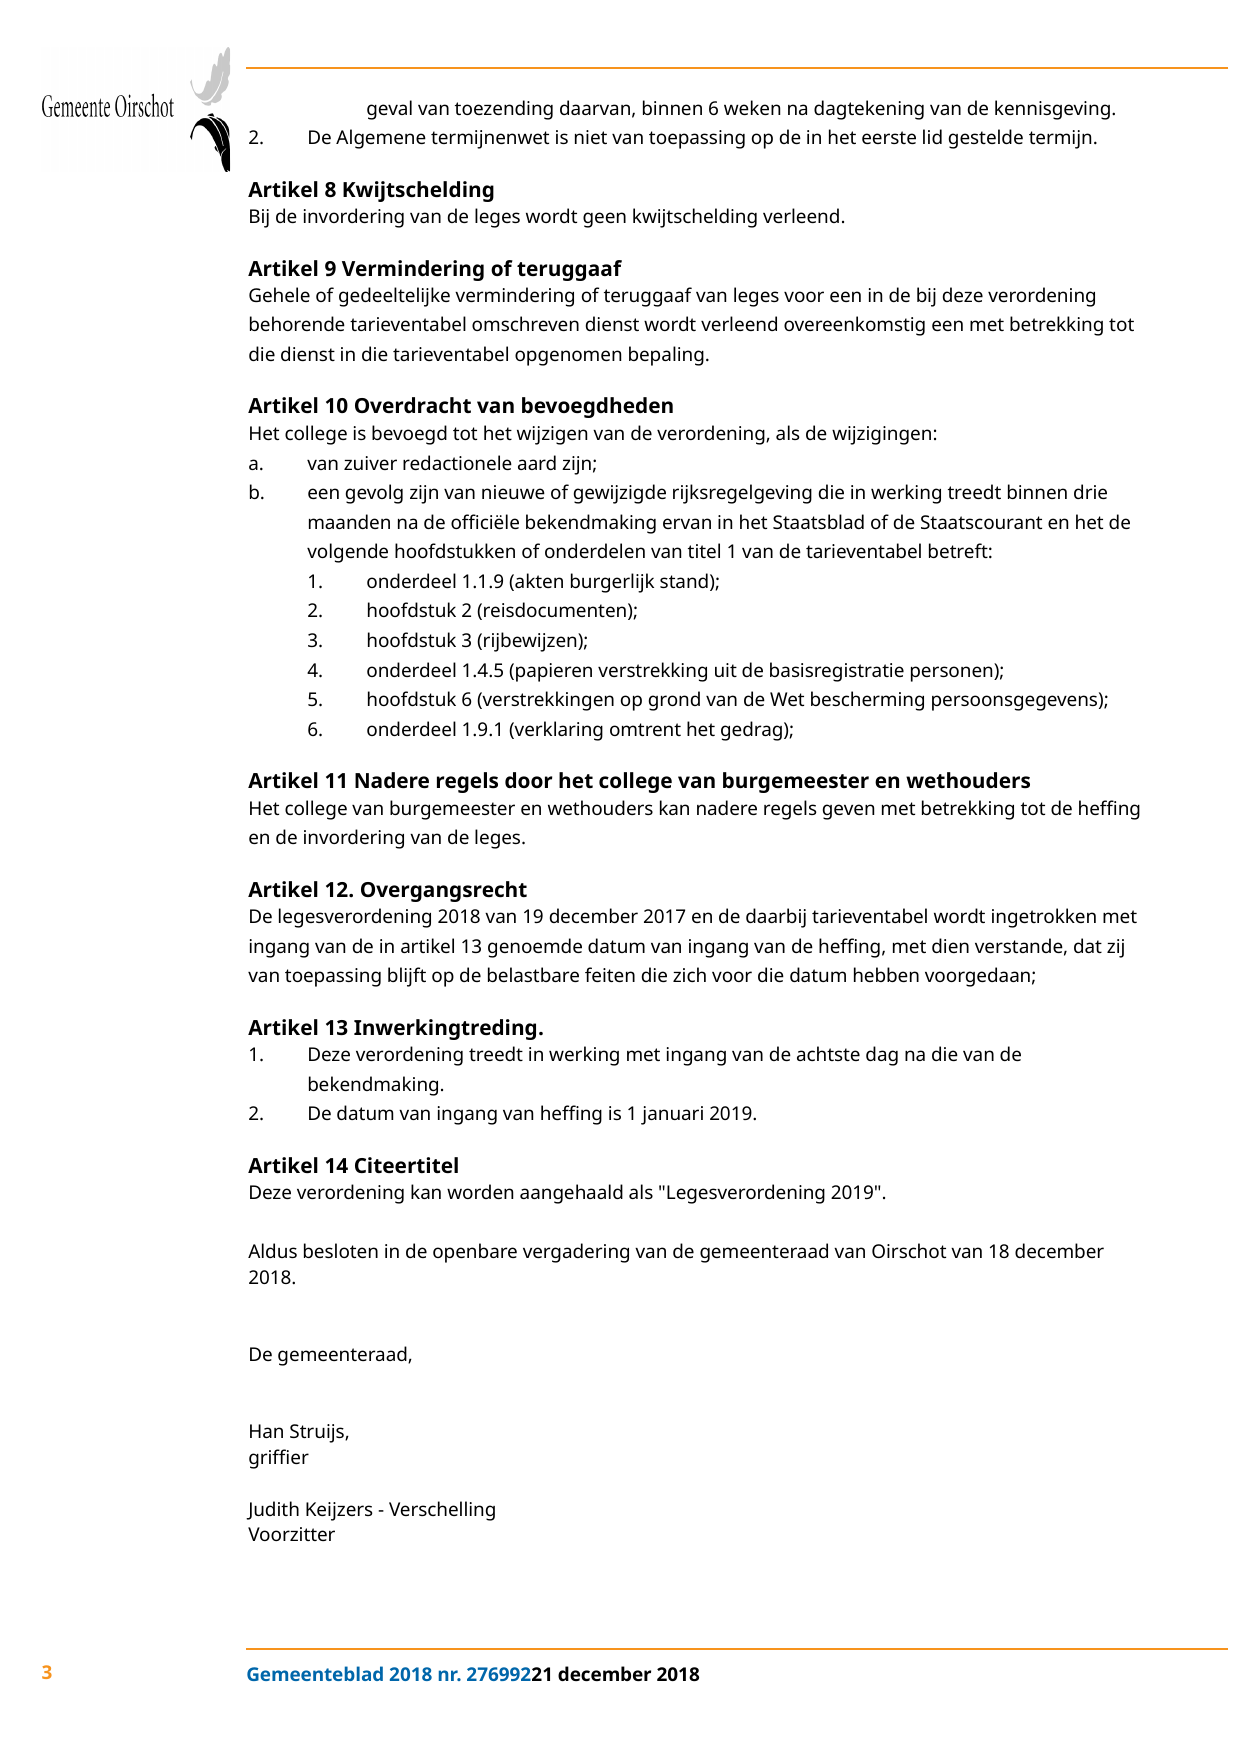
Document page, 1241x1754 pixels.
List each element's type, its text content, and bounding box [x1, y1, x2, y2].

text Deze verordening kan worden aangehaald als "Legesverordening 2019". [248, 1179, 1152, 1205]
text Judith Keijzers - Verschelling [248, 1496, 1152, 1521]
list onderdeel 1.1.9 (akten burgerlijk stand); [307, 568, 1152, 594]
text Bij de invordering van de leges wordt geen kwijtschelding verleend. [248, 203, 1152, 229]
list onderdeel 1.9.1 (verklaring omtrent het gedrag); [307, 716, 1152, 742]
list hoofdstuk 2 (reisdocumenten); [307, 598, 1152, 623]
list De Algemene termijnenwet is niet van toepassing op de in het eerste lid gestelde termijn. [248, 124, 1152, 150]
text Gehele of gedeeltelijke vermindering of teruggaaf van leges voor een in de bij deze verordening behorende tarieventabel omschreven dienst wordt verleend overeenkomstig een met betrekking tot die dienst in die tarieventabel opgenomen bepaling. [248, 282, 1152, 367]
list van zuiver redactionele aard zijn; [248, 450, 1152, 475]
list onderdeel 1.4.5 (papieren verstrekking uit de basisregistratie personen); [307, 657, 1152, 682]
text De legesverordening 2018 van 19 december 2017 en de daarbij tarieventabel wordt ingetrokken met ingang van de in artikel 13 genoemde datum van ingang van de heffing, met dien verstande, dat zij van toepassing blijft op de belastbare feiten die zich voor die datum hebben voorgedaan; [248, 903, 1152, 988]
text Aldus besloten in de openbare vergadering van de gemeenteraad van Oirschot van 18 december 2018. [248, 1238, 1152, 1290]
list Deze verordening treedt in werking met ingang van de achtste dag na die van de bekendmaking. [248, 1041, 1152, 1097]
list hoofdstuk 6 (verstrekkingen op grond van de Wet bescherming persoonsgegevens); [307, 686, 1152, 712]
text Het college is bevoegd tot het wijzigen van de verordening, als de wijzigingen: [248, 420, 1152, 446]
text De gemeenteraad, [248, 1341, 1152, 1367]
text Artikel 8 Kwijtschelding [248, 175, 1152, 203]
list geval van toezending daarvan, binnen 6 weken na dagtekening van de kennisgeving. [307, 95, 1152, 121]
list een gevolg zijn van nieuwe of gewijzigde rijksregelgeving die in werking treedt binnen drie maanden na de officiële bekendmaking ervan in het Staatsblad of de Staatscourant en het de volgende hoofdstukken of onderdelen van titel 1 van de tarieventabel betreft: [248, 479, 1152, 564]
text Artikel 12. Overgangsrecht [248, 875, 1152, 903]
text Artikel 9 Vermindering of teruggaaf [248, 254, 1152, 282]
list De datum van ingang van heffing is 1 januari 2019. [248, 1100, 1152, 1126]
list hoofdstuk 3 (rijbewijzen); [307, 627, 1152, 653]
picture [41, 47, 231, 172]
text Artikel 10 Overdracht van bevoegdheden [248, 392, 1152, 420]
text Artikel 13 Inwerkingtreding. [248, 1013, 1152, 1041]
text Han Struijs, [248, 1418, 1152, 1444]
text Artikel 11 Nadere regels door het college van burgemeester en wethouders [248, 766, 1152, 795]
text Artikel 14 Citeertitel [248, 1151, 1152, 1179]
text griffier [248, 1444, 1152, 1470]
text Het college van burgemeester en wethouders kan nadere regels geven met betrekking tot de heffing en de invordering van de leges. [248, 795, 1152, 850]
text Voorzitter [248, 1521, 1152, 1547]
